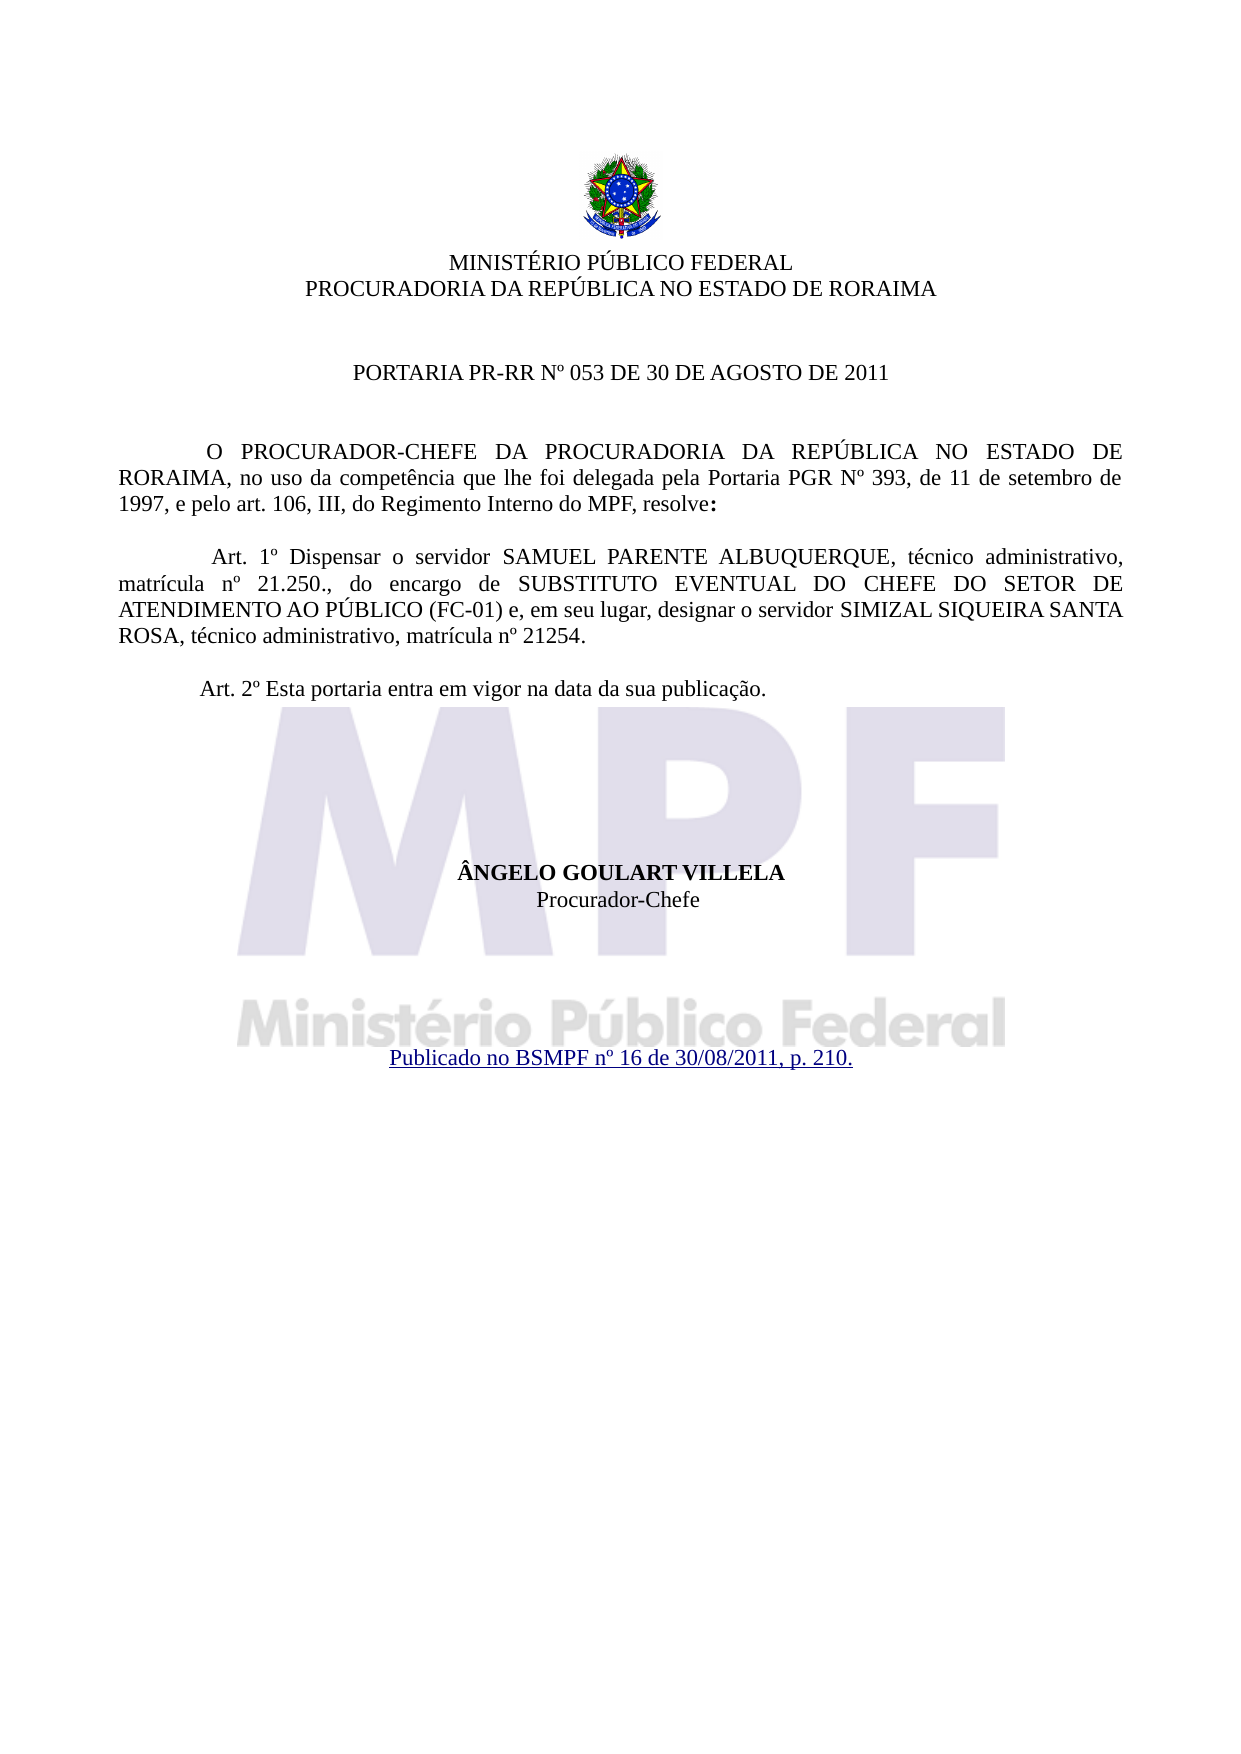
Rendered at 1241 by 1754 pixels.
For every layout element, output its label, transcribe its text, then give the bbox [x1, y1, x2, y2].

text PORTARIA PR-RR Nº 053 DE 30 DE AGOSTO DE 2011 [118, 359, 1124, 385]
text Art. 1º Dispensar o servidor samuel parente albuquerque, técnico administrativo, matrícula nº 21.250., do encargo de substituto eventual do Chefe do Setor de Atendimento ao Público (FC-01) e, em seu lugar, designar o servidor SIMIZAL SIQUEIRA SANTA ROSA, técnico administrativo, matrícula nº 21254. [118, 543, 1124, 649]
text PROCURADORIA DA REPÚBLICA NO ESTADO DE RORAIMA [118, 275, 1124, 301]
picture [579, 151, 663, 240]
subtitle ÂNGELO GOULART VILLELA [118, 859, 1124, 886]
picture [237, 707, 1005, 859]
text Publicado no BSMPF nº 16 de 30/08/2011, p. 210. [118, 1044, 1124, 1070]
picture [237, 912, 1005, 1044]
text O PROCURADOR-CHEFE DA PROCURADORIA DA REPÚBLICA NO ESTADO DE RORAIMA, no uso da competência que lhe foi delegada pela Portaria PGR Nº 393, de 11 de setembro de 1997, e pelo art. 106, III, do Regimento Interno do MPF, resolve: [118, 438, 1124, 517]
text MINISTÉRIO PÚBLICO FEDERAL [118, 248, 1124, 275]
text Procurador-Chefe [118, 886, 1124, 912]
text Art. 2º Esta portaria entra em vigor na data da sua publicação. [118, 675, 1124, 701]
